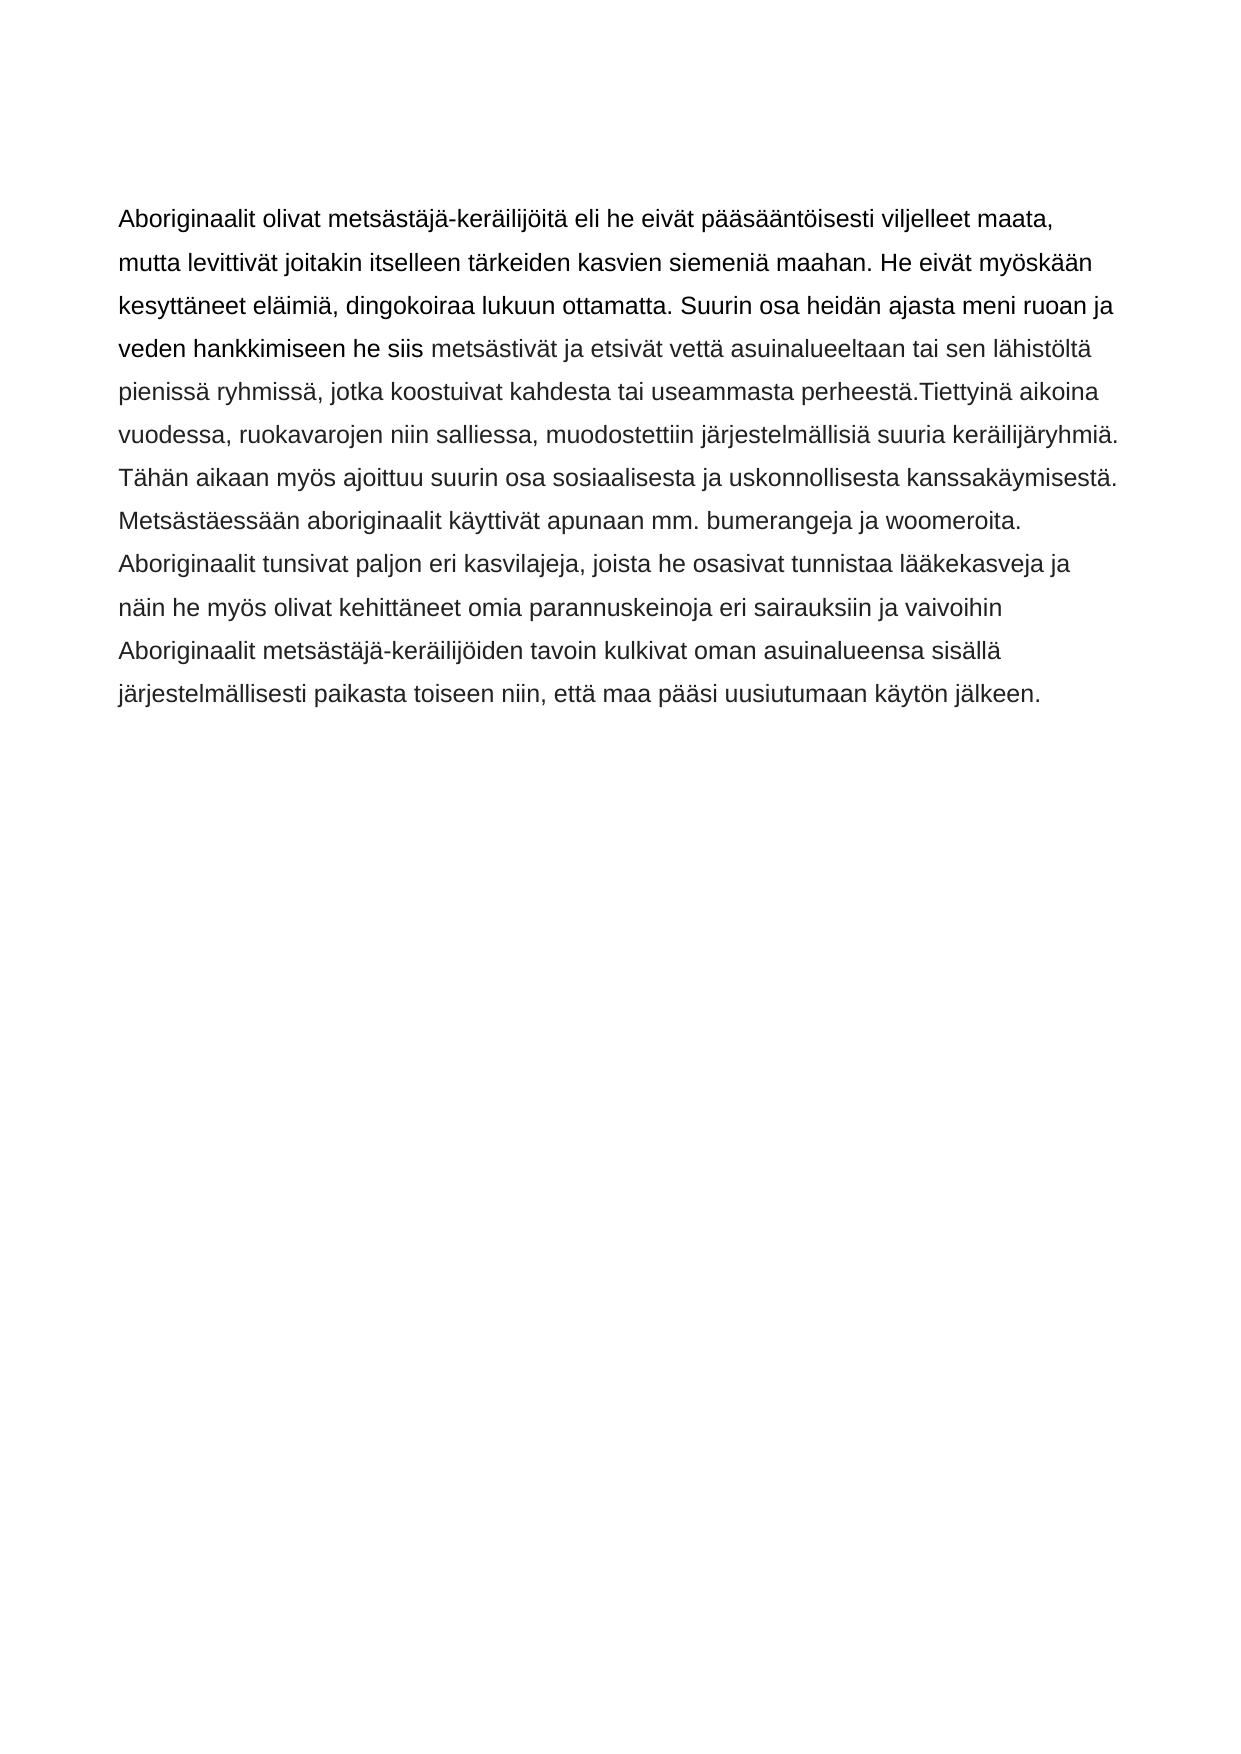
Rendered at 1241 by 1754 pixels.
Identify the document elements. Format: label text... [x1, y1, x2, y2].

text Aboriginaalit metsästäjä-keräilijöiden tavoin kulkivat oman asuinalueensa sisällä järjestelmällisesti paikasta toiseen niin, että maa pääsi uusiutumaan käytön jälkeen. [118, 636, 1122, 707]
text Aboriginaalit olivat metsästäjä-keräilijöitä eli he eivät pääsääntöisesti viljelleet maata, mutta levittivät joitakin itselleen tärkeiden kasvien siemeniä maahan. He eivät myöskään kesyttäneet eläimiä, dingokoiraa lukuun ottamatta. Suurin osa heidän ajasta meni ruoan ja veden hankkimiseen he siis metsästivät ja etsivät vettä asuinalueeltaan tai sen lähistöltä pienissä ryhmissä, jotka koostuivat kahdesta tai useammasta perheestä.Tiettyinä aikoina vuodessa, ruokavarojen niin salliessa, muodostettiin järjestelmällisiä suuria keräilijäryhmiä. Tähän aikaan myös ajoittuu suurin osa sosiaalisesta ja uskonnollisesta kanssakäymisestä. Metsästäessään aboriginaalit käyttivät apunaan mm. bumerangeja ja woomeroita. Aboriginaalit tunsivat paljon eri kasvilajeja, joista he osasivat tunnistaa lääkekasveja ja näin he myös olivat kehittäneet omia parannuskeinoja eri sairauksiin ja vaivoihin [118, 204, 1122, 621]
